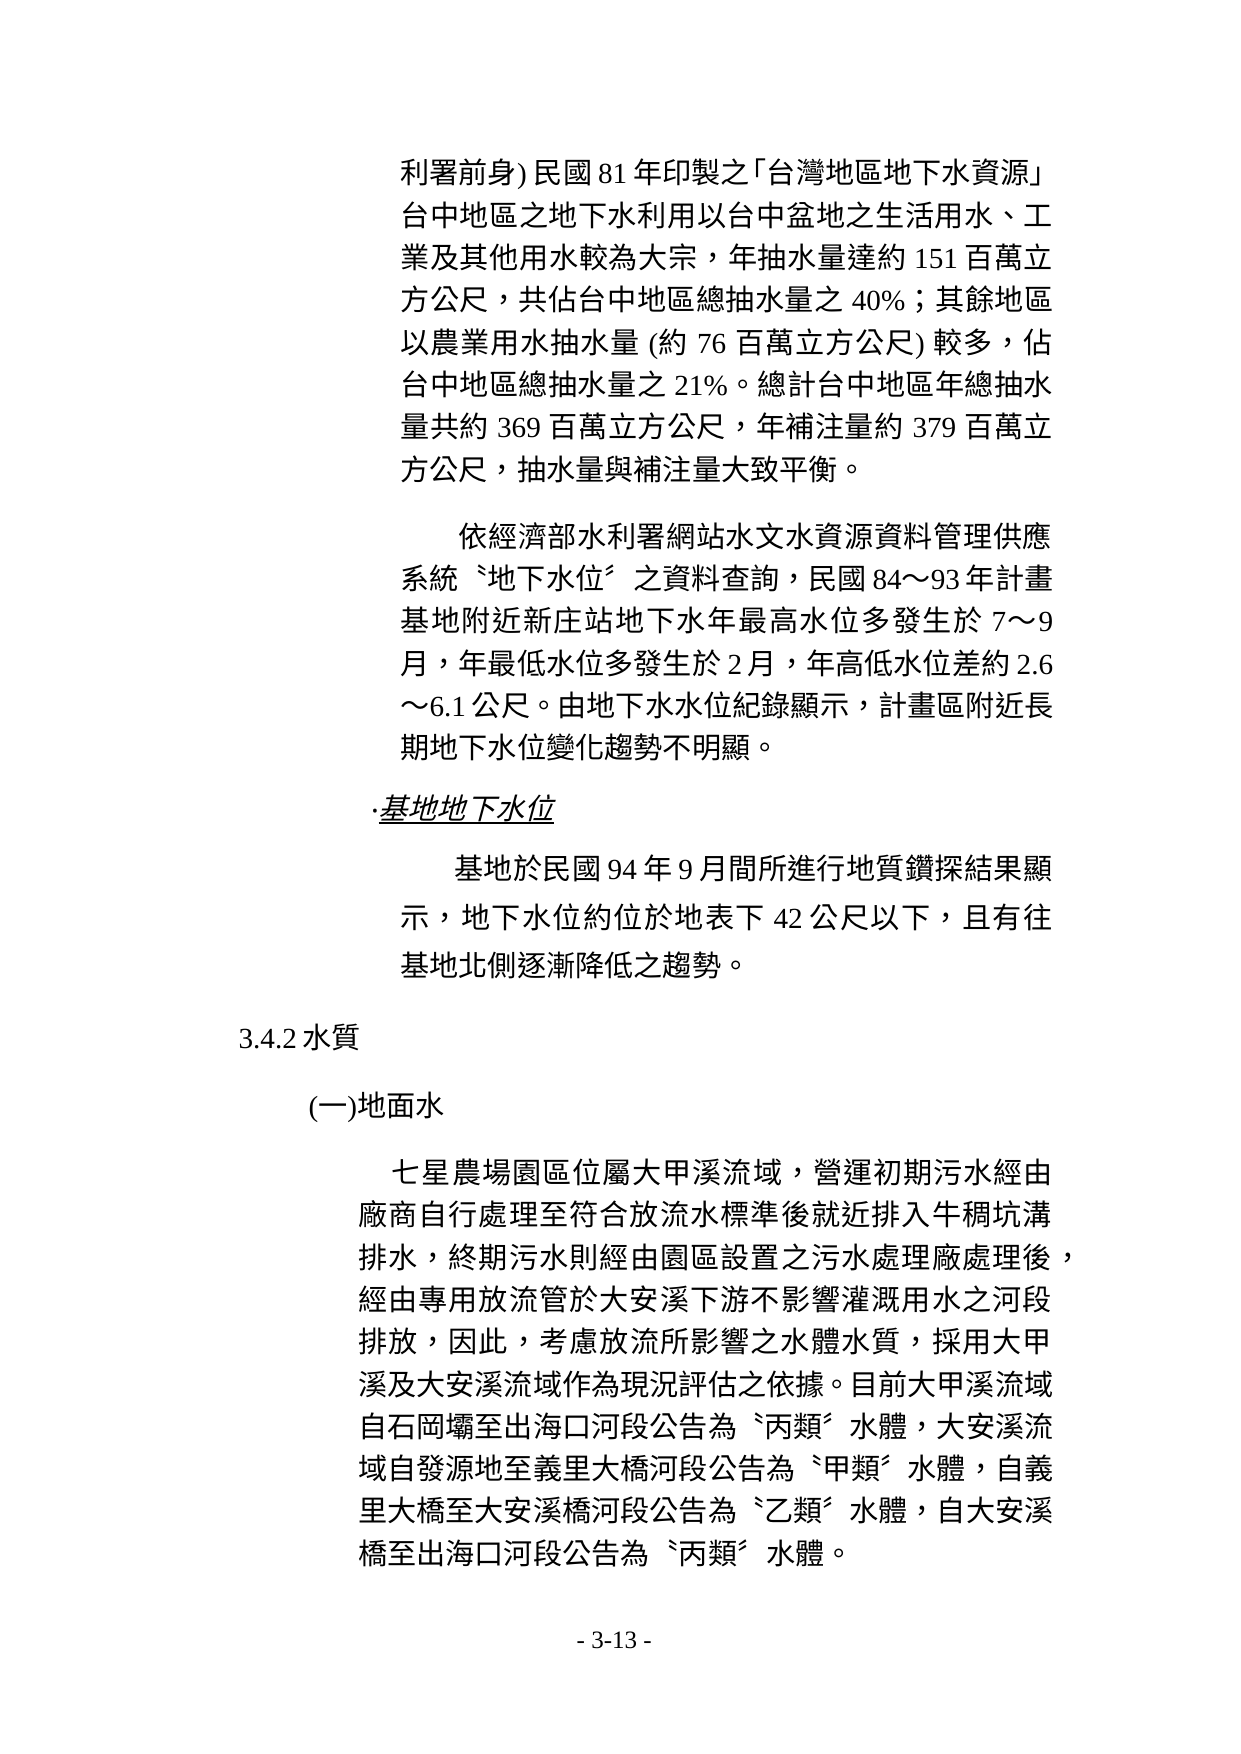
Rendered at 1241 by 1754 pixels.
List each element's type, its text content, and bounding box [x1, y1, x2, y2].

text 根據經濟部水資源統一規劃委員會 (經濟部水利署前身) 民國81年印製之「台灣地區地下水資源」，台中地區之地下水利用以台中盆地之生活用水、工業及其他用水較為大宗，年抽水量達約151百萬立方公尺，共佔台中地區總抽水量之 40%；其餘地區以農業用水抽水量 (約 76 百萬立方公尺) 較多，佔台中地區總抽水量之 21%。總計台中地區年總抽水量共約 369 百萬立方公尺，年補注量約 379 百萬立方公尺，抽水量與補注量大致平衡。 [400, 150, 1053, 488]
text 依經濟部水利署網站水文水資源資料管理供應系統〝地下水位〞之資料查詢，民國84～93年計畫基地附近新庄站地下水年最高水位多發生於7～9月，年最低水位多發生於2月，年高低水位差約2.6～6.1公尺。由地下水水位紀錄顯示，計畫區附近長期地下水位變化趨勢不明顯。 [400, 513, 1053, 767]
text 基地於民國94年9月間所進行地質鑽探結果顯示，地下水位約位於地表下42公尺以下，且有往基地北側逐漸降低之趨勢。 [400, 846, 1053, 985]
subtitle 3.4.2水質 [238, 1015, 1053, 1057]
text 七星農場園區位屬大甲溪流域，營運初期污水經由廠商自行處理至符合放流水標準後就近排入牛稠坑溝排水，終期污水則經由園區設置之污水處理廠處理後，經由專用放流管於大安溪下游不影響灌溉用水之河段排放，因此，考慮放流所影響之水體水質，採用大甲溪及大安溪流域作為現況評估之依據。目前大甲溪流域自石岡壩至出海口河段公告為〝丙類〞水體，大安溪流域自發源地至義里大橋河段公告為〝甲類〞水體，自義里大橋至大安溪橋河段公告為〝乙類〞水體，自大安溪橋至出海口河段公告為〝丙類〞水體。 [308, 1149, 1053, 1572]
text ‧基地地下水位 [371, 786, 1053, 828]
text (一)地面水 [308, 1082, 1053, 1124]
